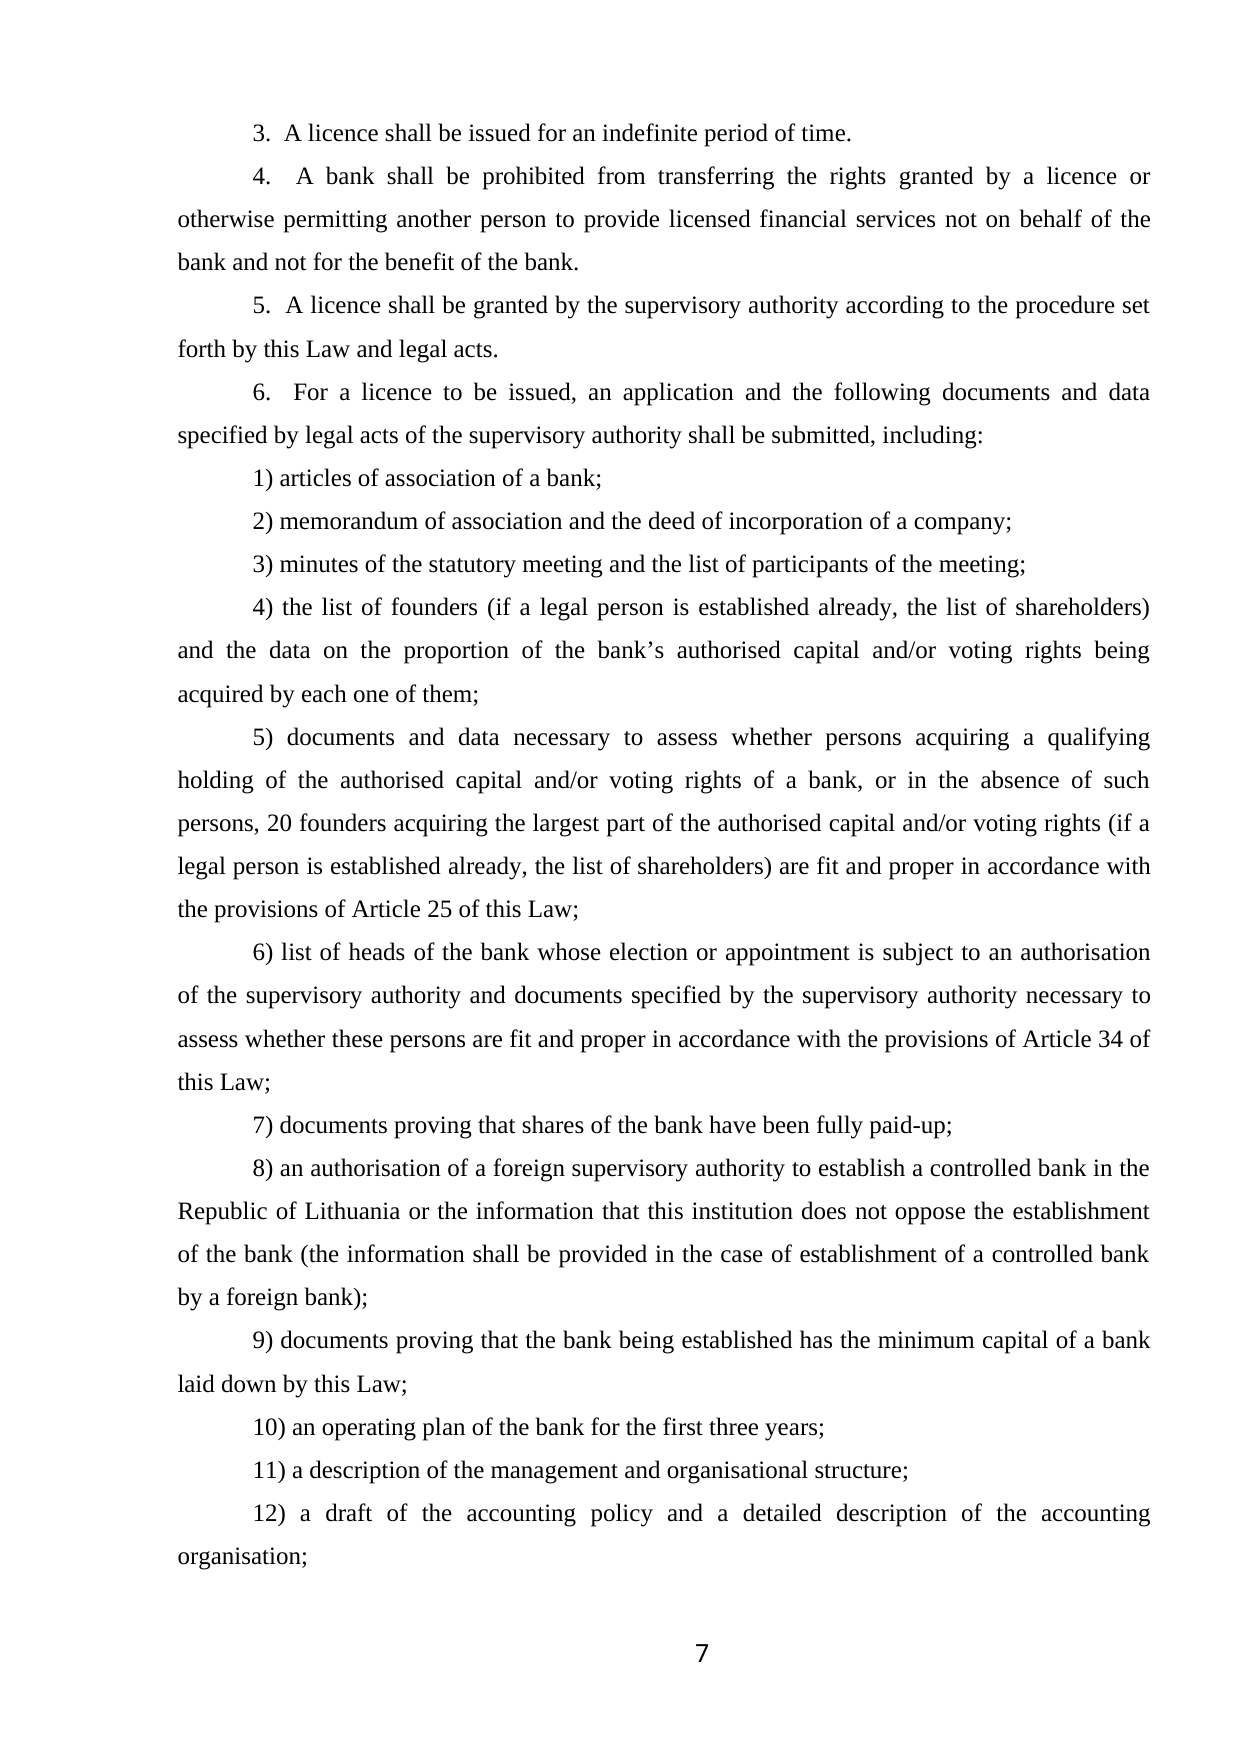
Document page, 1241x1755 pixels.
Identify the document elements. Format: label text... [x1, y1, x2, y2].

text 8) an authorisation of a foreign supervisory authority to establish a controlled bank in the Republic of Lithuania or the information that this institution does not oppose the establishment of the bank (the information shall be provided in the case of establishment of a controlled bank by a foreign bank); [177, 1153, 1152, 1311]
text 2) memorandum of association and the deed of incorporation of a company; [177, 506, 1152, 535]
text 5. A licence shall be granted by the supervisory authority according to the procedure set forth by this Law and legal acts. [177, 291, 1152, 362]
text 5) documents and data necessary to assess whether persons acquiring a qualifying holding of the authorised capital and/or voting rights of a bank, or in the absence of such persons, 20 founders acquiring the largest part of the authorised capital and/or voting rights (if a legal person is established already, the list of shareholders) are fit and proper in accordance with the provisions of Article 25 of this Law; [177, 722, 1152, 923]
text 4. A bank shall be prohibited from transferring the rights granted by a licence or otherwise permitting another person to provide licensed financial services not on behalf of the bank and not for the benefit of the bank. [177, 161, 1152, 276]
text 9) documents proving that the bank being established has the minimum capital of a bank laid down by this Law; [177, 1326, 1152, 1397]
text 6) list of heads of the bank whose election or appointment is subject to an authorisation of the supervisory authority and documents specified by the supervisory authority necessary to assess whether these persons are fit and proper in accordance with the provisions of Article 34 of this Law; [177, 937, 1152, 1096]
text 4) the list of founders (if a legal person is established already, the list of shareholders) and the data on the proportion of the bank’s authorised capital and/or voting rights being acquired by each one of them; [177, 592, 1152, 707]
text 3. A licence shall be issued for an indefinite period of time. [177, 118, 1152, 147]
text 7) documents proving that shares of the bank have been fully paid-up; [177, 1110, 1152, 1139]
text 6. For a licence to be issued, an application and the following documents and data specified by legal acts of the supervisory authority shall be submitted, including: [177, 377, 1152, 449]
text 10) an operating plan of the bank for the first three years; [177, 1412, 1152, 1441]
text 3) minutes of the statutory meeting and the list of participants of the meeting; [177, 549, 1152, 578]
text 1) articles of association of a bank; [177, 463, 1152, 492]
text 12) a draft of the accounting policy and a detailed description of the accounting organisation; [177, 1498, 1152, 1570]
text 11) a description of the management and organisational structure; [177, 1455, 1152, 1484]
